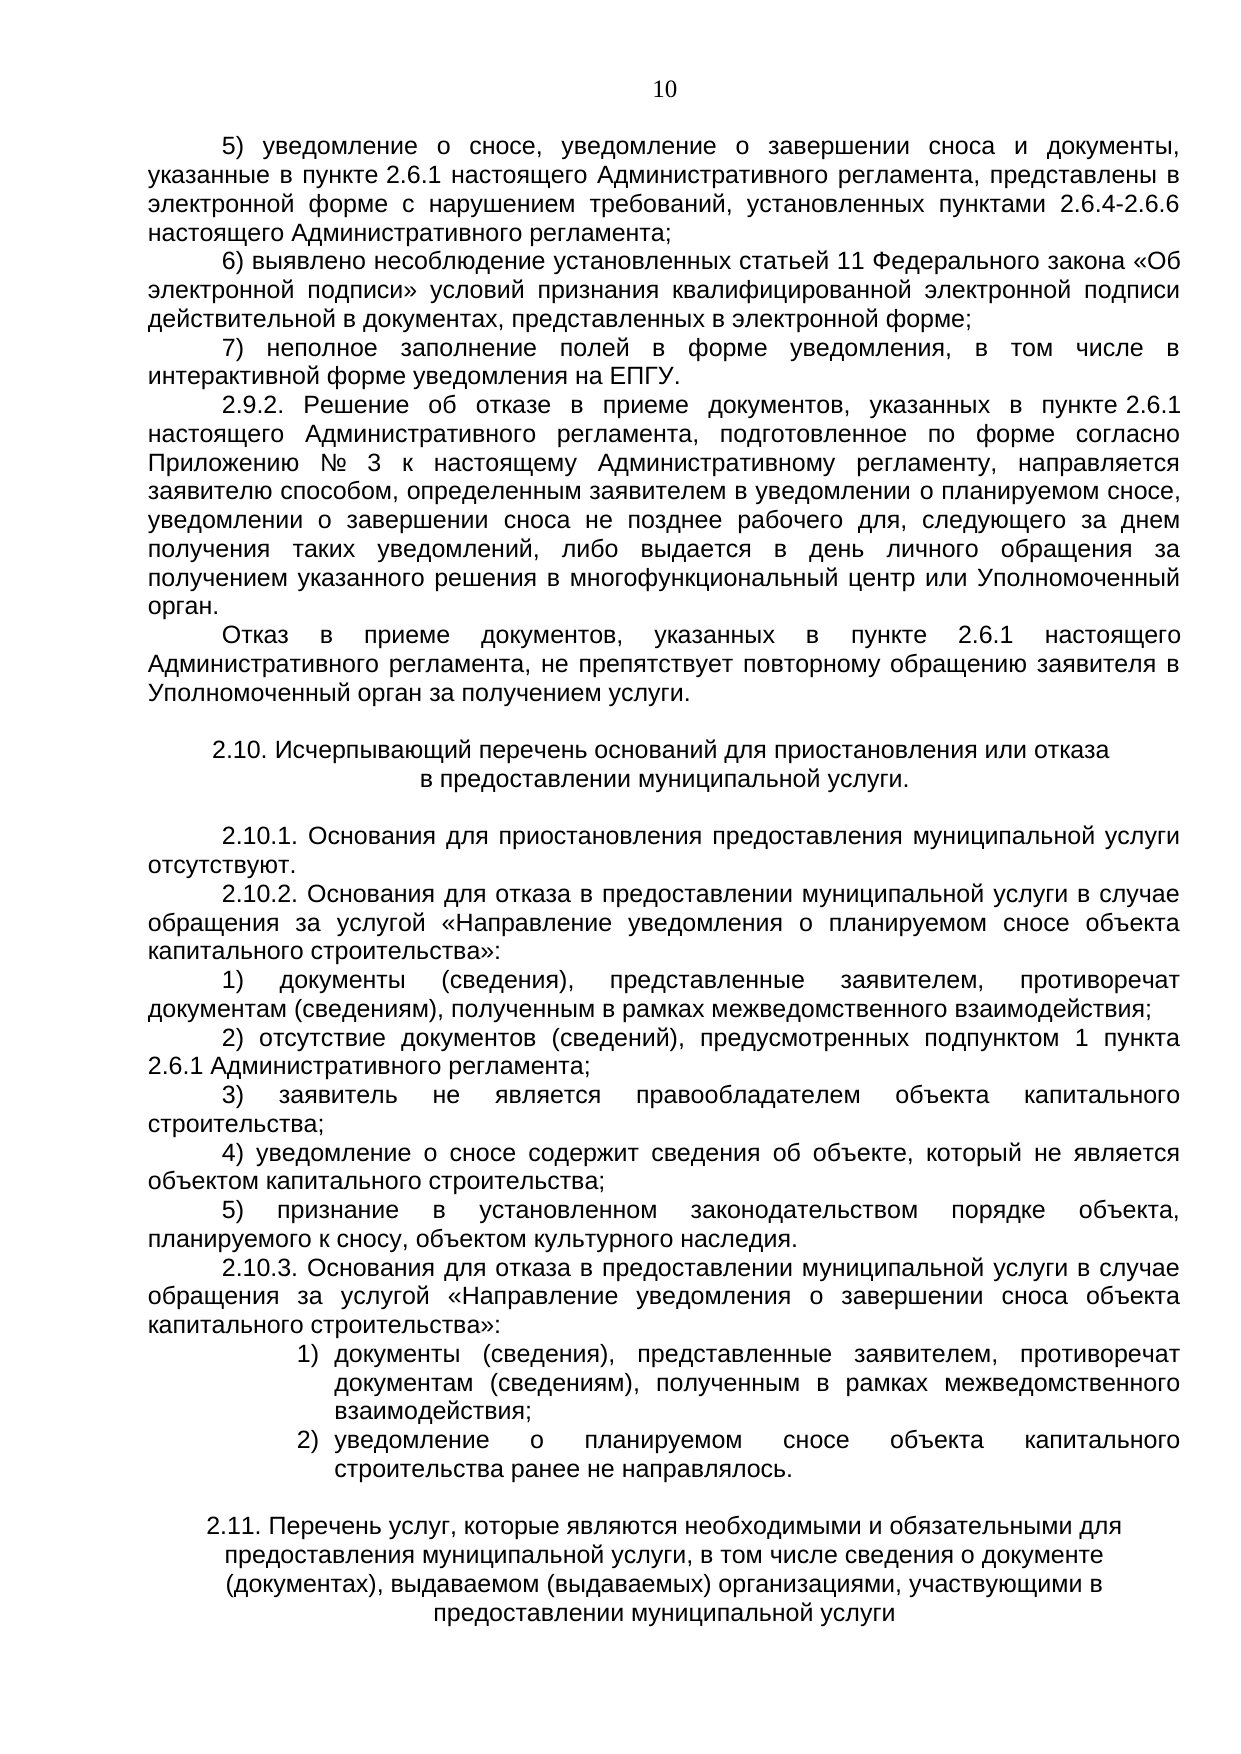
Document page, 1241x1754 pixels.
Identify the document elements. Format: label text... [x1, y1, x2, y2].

text 1) документы (сведения), представленные заявителем, противоречат документам (сведениям), полученным в рамках межведомственного взаимодействия; [148, 965, 1181, 1023]
text 4) уведомление о сносе содержит сведения об объекте, который не является объектом капитального строительства; [148, 1138, 1181, 1195]
text 2.9.2. Решение об отказе в приеме документов, указанных в пункте 2.6.1 настоящего Административного регламента, подготовленное по форме согласно Приложению № 3 к настоящему Административному регламенту, направляется заявителю способом, определенным заявителем в уведомлении о планируемом сносе, уведомлении о завершении сноса не позднее рабочего для, следующего за днем получения таких уведомлений, либо выдается в день личного обращения за получением указанного решения в многофункциональный центр или Уполномоченный орган. [148, 390, 1181, 620]
text 7) неполное заполнение полей в форме уведомления, в том числе в интерактивной форме уведомления на ЕПГУ. [148, 333, 1181, 390]
list документы (сведения), представленные заявителем, противоречат документам (сведениям), полученным в рамках межведомственного взаимодействия; [297, 1339, 1181, 1425]
text 2.10.1. Основания для приостановления предоставления муниципальной услуги отсутствуют. [148, 821, 1181, 879]
text 2.10. Исчерпывающий перечень оснований для приостановления или отказа в предоставлении муниципальной услуги. [148, 735, 1181, 793]
list уведомление о планируемом сносе объекта капитального строительства ранее не направлялось. [297, 1425, 1181, 1483]
text 5) уведомление о сносе, уведомление о завершении сноса и документы, указанные в пункте 2.6.1 настоящего Административного регламента, представлены в электронной форме с нарушением требований, установленных пунктами 2.6.4-2.6.6 настоящего Административного регламента; [148, 131, 1181, 246]
text 2.10.3. Основания для отказа в предоставлении муниципальной услуги в случае обращения за услугой «Направление уведомления о завершении сноса объекта капитального строительства»: [148, 1253, 1181, 1339]
text 5) признание в установленном законодательством порядке объекта, планируемого к сносу, объектом культурного наследия. [148, 1195, 1181, 1253]
text 2) отсутствие документов (сведений), предусмотренных подпунктом 1 пункта 2.6.1 Административного регламента; [148, 1023, 1181, 1080]
text Отказ в приеме документов, указанных в пункте 2.6.1 настоящего Административного регламента, не препятствует повторному обращению заявителя в Уполномоченный орган за получением услуги. [148, 620, 1181, 706]
text 3) заявитель не является правообладателем объекта капитального строительства; [148, 1080, 1181, 1138]
text 6) выявлено несоблюдение установленных статьей 11 Федерального закона «Об электронной подписи» условий признания квалифицированной электронной подписи действительной в документах, представленных в электронной форме; [148, 246, 1181, 333]
text 2.11. Перечень услуг, которые являются необходимыми и обязательными для предоставления муниципальной услуги, в том числе сведения о документе (документах), выдаваемом (выдаваемых) организациями, участвующими в предоставлении муниципальной услуги [148, 1511, 1181, 1626]
text 2.10.2. Основания для отказа в предоставлении муниципальной услуги в случае обращения за услугой «Направление уведомления о планируемом сносе объекта капитального строительства»: [148, 879, 1181, 965]
